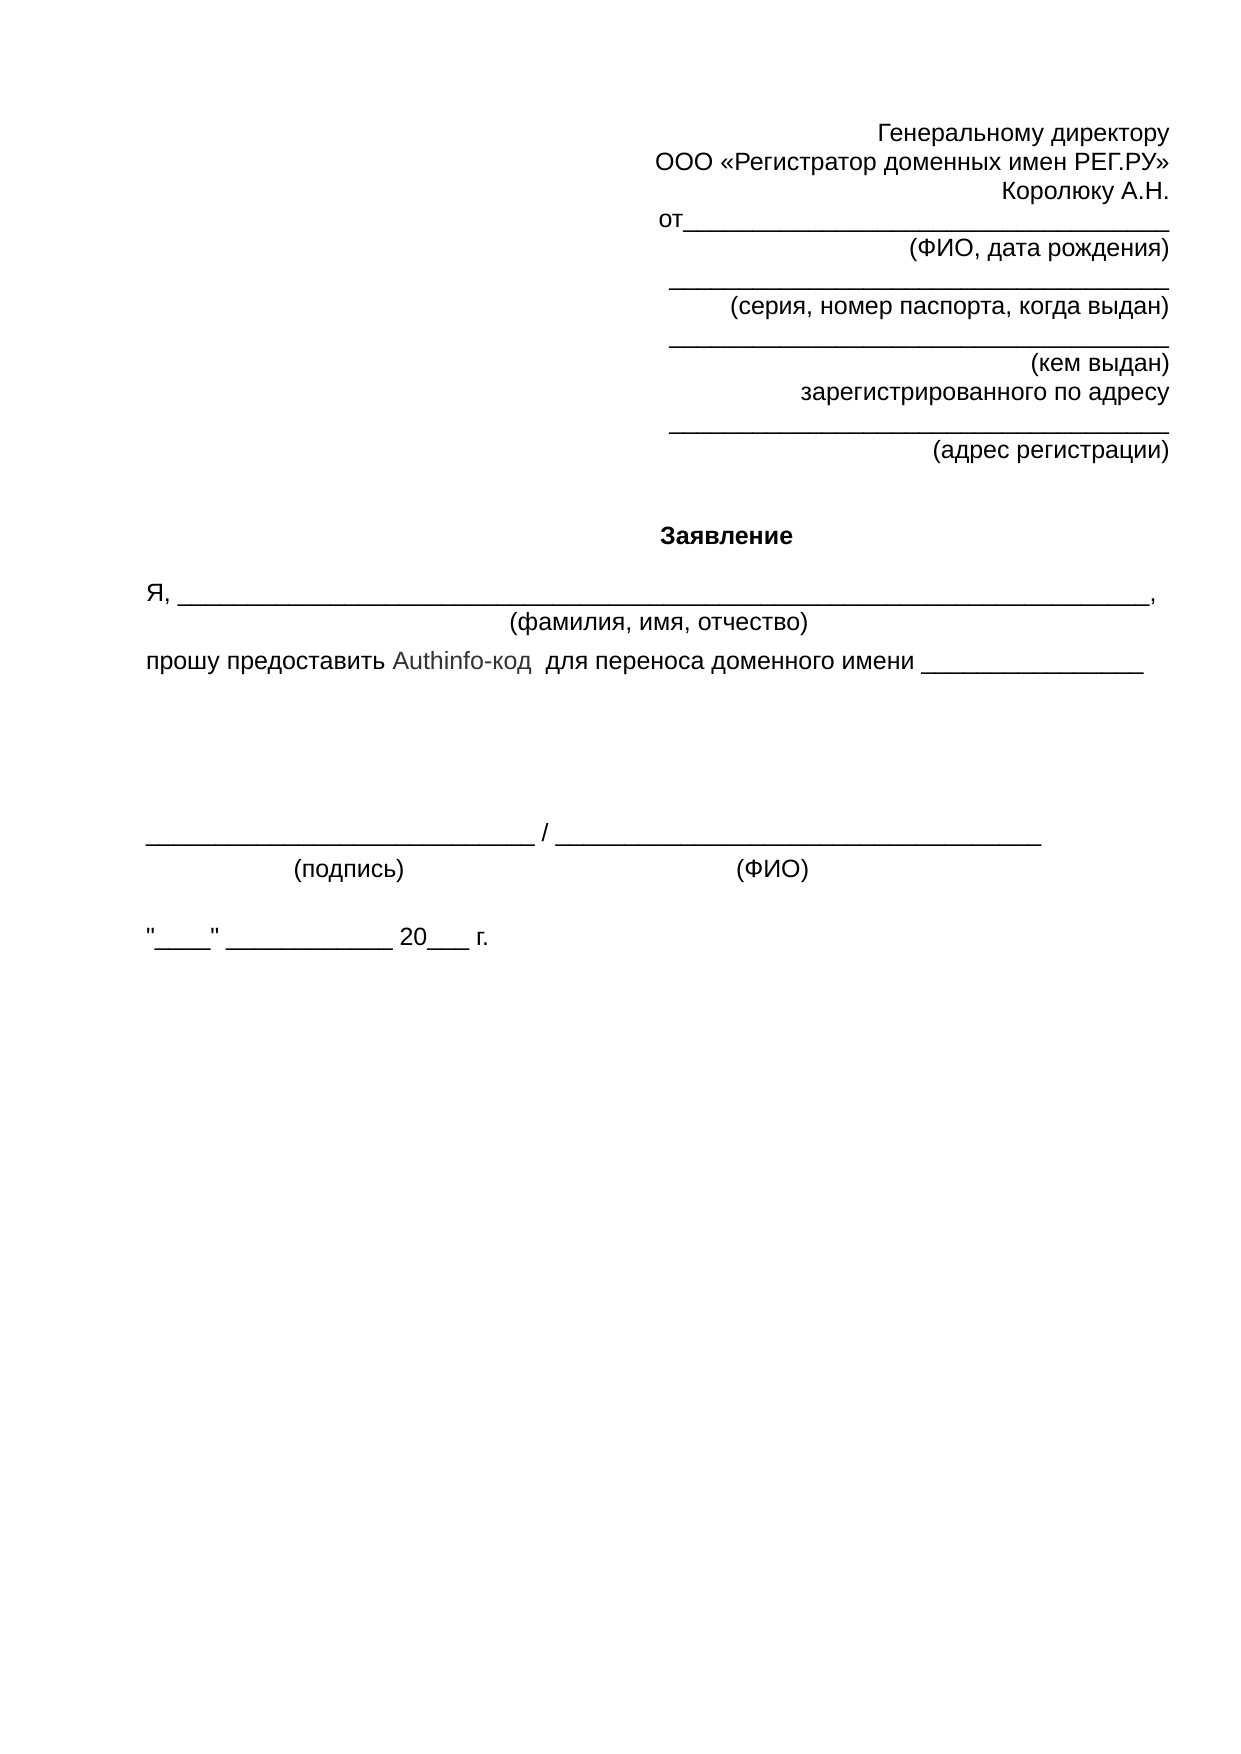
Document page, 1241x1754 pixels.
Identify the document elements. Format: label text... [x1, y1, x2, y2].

text прошу предоставить Authinfo-код для переноса доменного имени ________________ [146, 646, 1172, 675]
text Я, ______________________________________________________________________, [146, 578, 1172, 607]
text (подпись) (ФИО) [146, 847, 1172, 893]
subtitle Заявление [146, 521, 1172, 550]
text (фамилия, имя, отчество) [146, 607, 1172, 646]
table_header [145, 118, 596, 463]
text ____________________________ / ___________________________________ [146, 818, 1172, 847]
table_header Генеральному директору ООО «Регистратор доменных имен РЕГ.РУ» Королюку А.Н. от___________________________________ (ФИО, дата рождения) ____________________________________ (серия, номер паспорта, когда выдан) ____________________________________ (кем выдан) зарегистрированного по адресу ____________________________________ (адрес регистрации) [596, 118, 1170, 463]
text "____" ____________ 20___ г. [146, 922, 1172, 951]
